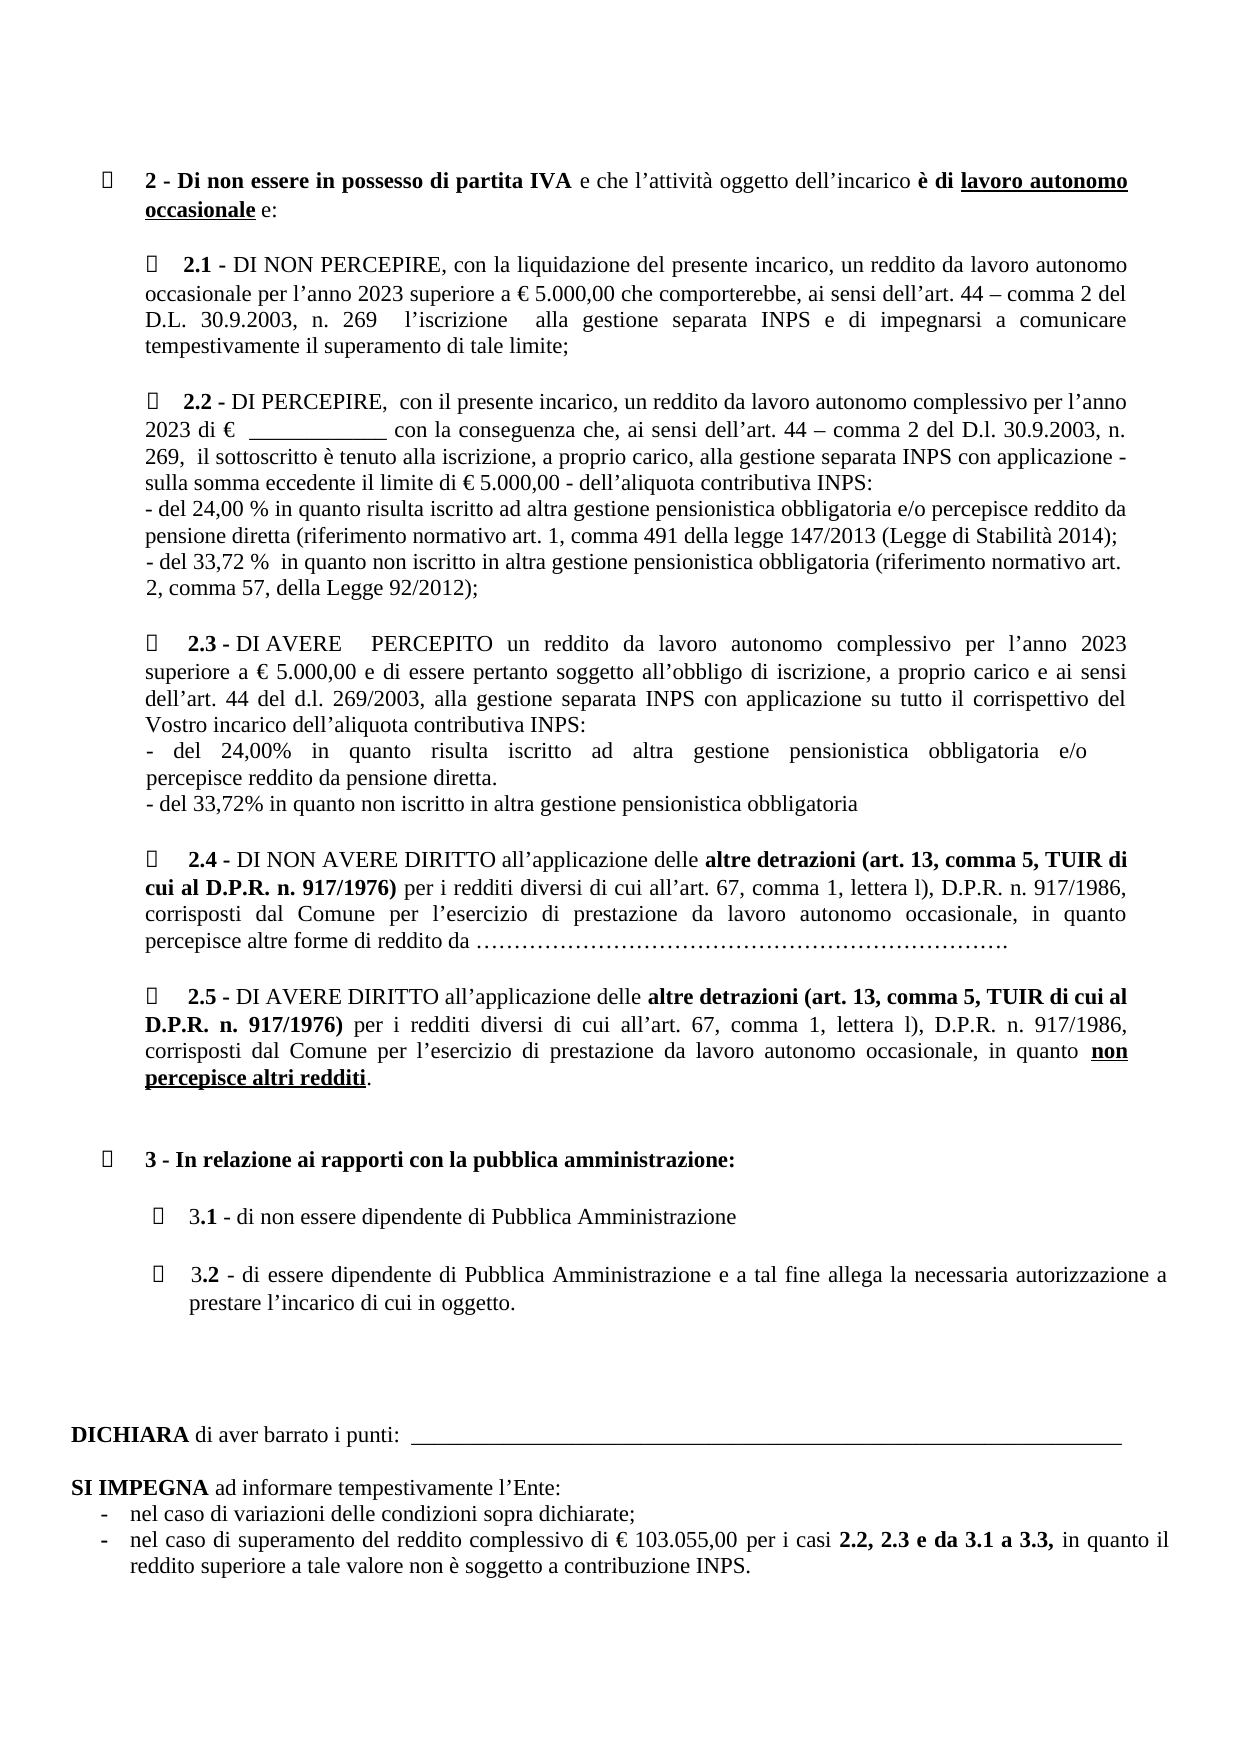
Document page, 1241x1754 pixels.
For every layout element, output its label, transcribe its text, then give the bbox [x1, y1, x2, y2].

text - del 24,00 % in quanto risulta iscritto ad altra gestione pensionistica obbligatoria e/o percepisce reddito da pensione diretta (riferimento normativo art. 1, comma 491 della legge 147/2013 (Legge di Stabilità 2014); [145, 495, 1128, 548]
text - del 33,72 % in quanto non iscritto in altra gestione pensionistica obbligatoria (riferimento normativo art. [71, 548, 1169, 574]
text  2.4 - DI NON AVERE DIRITTO all’applicazione delle altre detrazioni (art. 13, comma 5, TUIR di cui al D.P.R. n. 917/1976) per i redditi diversi di cui all’art. 67, comma 1, lettera l), D.P.R. n. 917/1986, corrisposti dal Comune per l’esercizio di prestazione da lavoro autonomo occasionale, in quanto percepisce altre forme di reddito da ……………………………………………………………. [71, 843, 1128, 953]
text  2.1 - DI NON PERCEPIRE, con la liquidazione del presente incarico, un reddito da lavoro autonomo occasionale per l’anno 2023 superiore a € 5.000,00 che comporterebbe, ai sensi dell’art. 44 – comma 2 del D.L. 30.9.2003, n. 269 l’iscrizione alla gestione separata INPS e di impegnarsi a comunicare tempestivamente il superamento di tale limite; [71, 248, 1128, 359]
text - del 24,00% in quanto risulta iscritto ad altra gestione pensionistica obbligatoria e/o percepisce reddito da pensione diretta. [71, 737, 1128, 790]
text  2.3 - DI AVERE PERCEPITO un reddito da lavoro autonomo complessivo per l’anno 2023 superiore a € 5.000,00 e di essere pertanto soggetto all’obbligo di iscrizione, a proprio carico e ai sensi dell’art. 44 del d.l. 269/2003, alla gestione separata INPS con applicazione su tutto il corrispettivo del Vostro incarico dell’aliquota contributiva INPS: [71, 627, 1128, 737]
text 2, comma 57, della Legge 92/2012); [71, 574, 1169, 601]
text DICHIARA di aver barrato i punti: ______________________________________________________________ [71, 1421, 1169, 1447]
text  3 - In relazione ai rapporti con la pubblica amministrazione: [100, 1143, 1128, 1174]
text  2.5 - DI AVERE DIRITTO all’applicazione delle altre detrazioni (art. 13, comma 5, TUIR di cui al D.P.R. n. 917/1976) per i redditi diversi di cui all’art. 67, comma 1, lettera l), D.P.R. n. 917/1986, corrisposti dal Comune per l’esercizio di prestazione da lavoro autonomo occasionale, in quanto non percepisce altri redditi. [71, 979, 1128, 1090]
text  2 - Di non essere in possesso di partita IVA e che l’attività oggetto dell’incarico è di lavoro autonomo occasionale e: [100, 164, 1128, 222]
text  2.2 - DI PERCEPIRE, con il presente incarico, un reddito da lavoro autonomo complessivo per l’anno 2023 di € ____________ con la conseguenza che, ai sensi dell’art. 44 – comma 2 del D.l. 30.9.2003, n. 269, il sottoscritto è tenuto alla iscrizione, a proprio carico, alla gestione separata INPS con applicazione - sulla somma eccedente il limite di € 5.000,00 - dell’aliquota contributiva INPS: [145, 385, 1128, 495]
list nel caso di variazioni delle condizioni sopra dichiarate; [100, 1500, 1169, 1526]
text  3.2 - di essere dipendente di Pubblica Amministrazione e a tal fine allega la necessaria autorizzazione a prestare l’incarico di cui in oggetto. [151, 1258, 1169, 1315]
text - del 33,72% in quanto non iscritto in altra gestione pensionistica obbligatoria [71, 790, 1169, 817]
list nel caso di superamento del reddito complessivo di € 103.055,00 per i casi 2.2, 2.3 e da 3.1 a 3.3, in quanto il reddito superiore a tale valore non è soggetto a contribuzione INPS. [100, 1526, 1169, 1579]
text SI IMPEGNA ad informare tempestivamente l’Ente: [71, 1473, 1169, 1500]
text  3.1 - di non essere dipendente di Pubblica Amministrazione [151, 1200, 1128, 1231]
